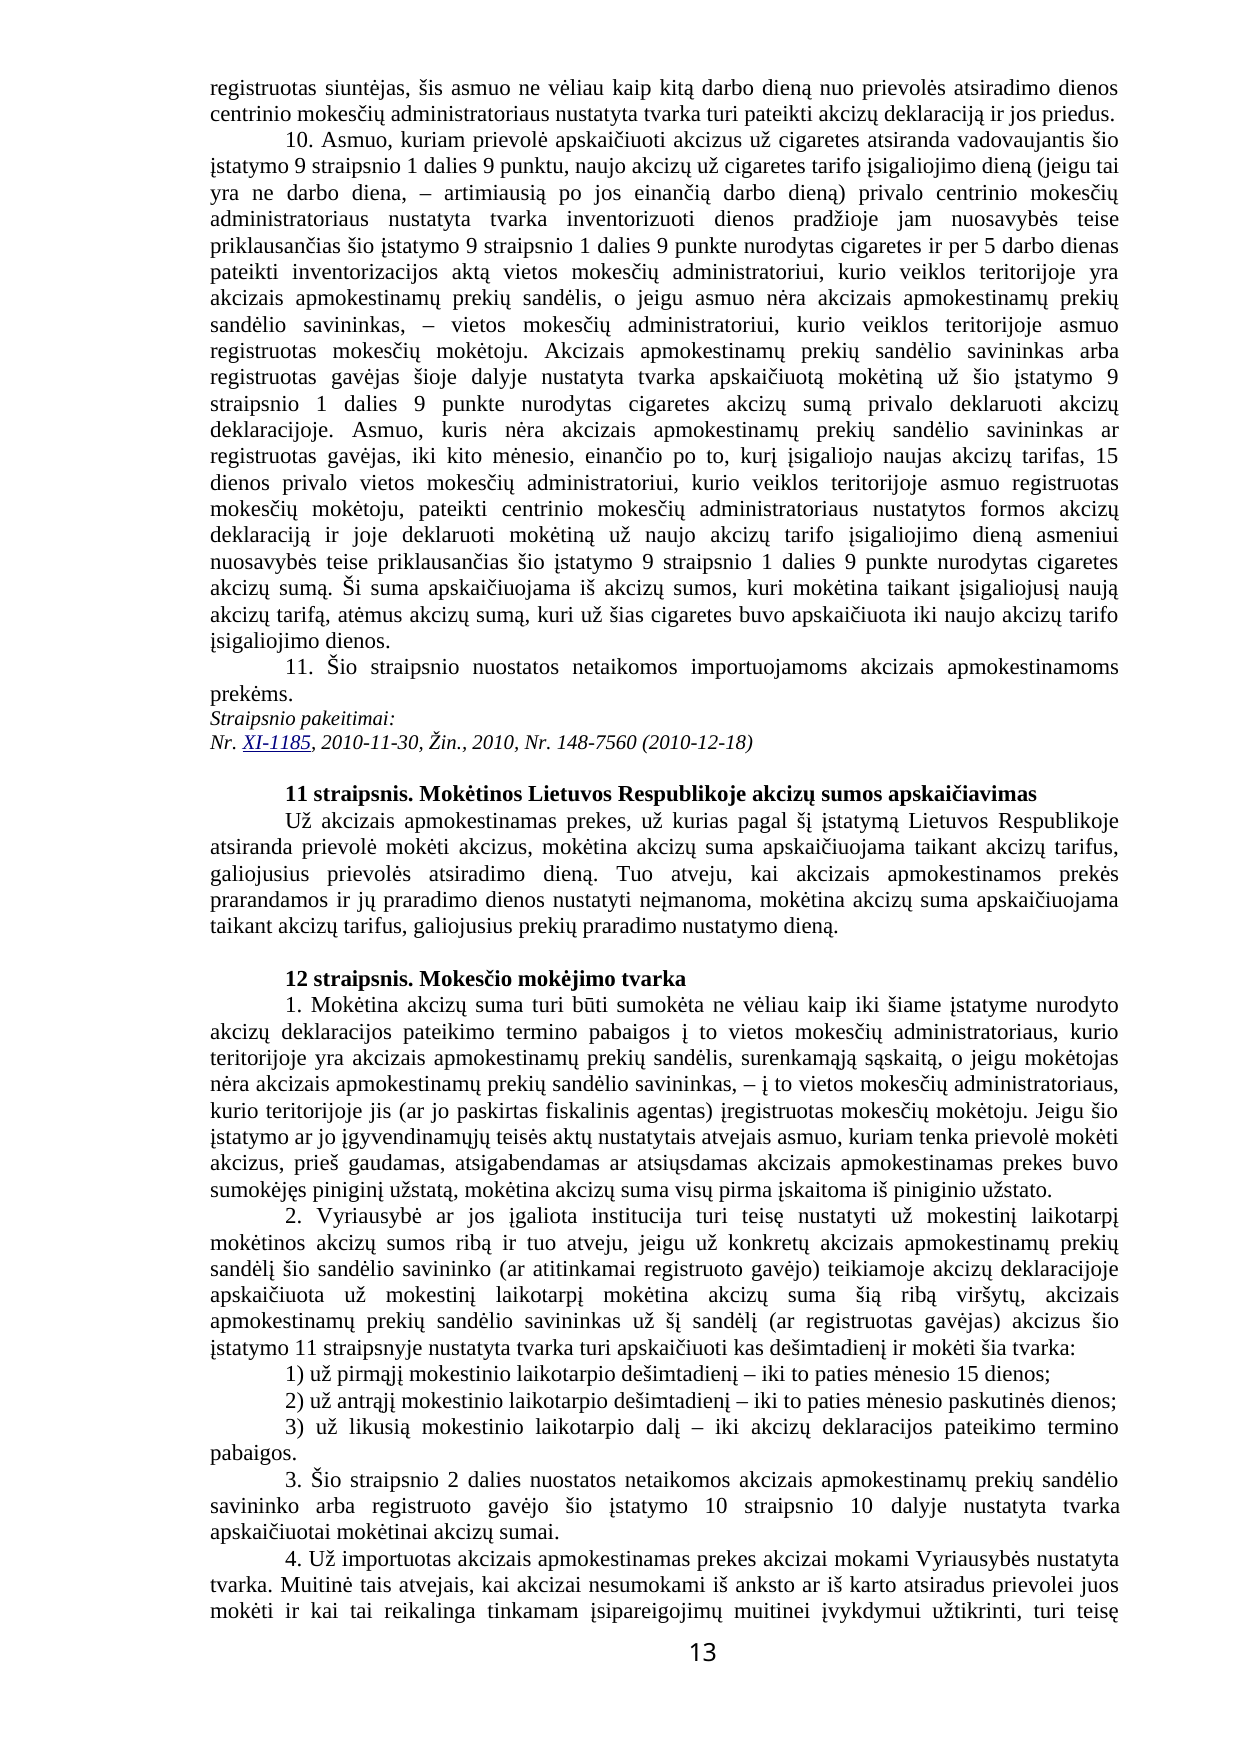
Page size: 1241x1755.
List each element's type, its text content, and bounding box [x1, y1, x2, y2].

text 2) už antrąjį mokestinio laikotarpio dešimtadienį – iki to paties mėnesio paskutinės dienos; [210, 1387, 1120, 1413]
text 11. Šio straipsnio nuostatos netaikomos importuojamoms akcizais apmokestinamoms prekėms. [210, 653, 1120, 706]
text Už akcizais apmokestinamas prekes, už kurias pagal šį įstatymą Lietuvos Respublikoje atsiranda prievolė mokėti akcizus, mokėtina akcizų suma apskaičiuojama taikant akcizų tarifus, galiojusius prievolės atsiradimo dieną. Tuo atveju, kai akcizais apmokestinamos prekės prarandamos ir jų praradimo dienos nustatyti neįmanoma, mokėtina akcizų suma apskaičiuojama taikant akcizų tarifus, galiojusius prekių praradimo nustatymo dieną. [210, 807, 1120, 939]
text 10. Asmuo, kuriam prievolė apskaičiuoti akcizus už cigaretes atsiranda vadovaujantis šio įstatymo 9 straipsnio 1 dalies 9 punktu, naujo akcizų už cigaretes tarifo įsigaliojimo dieną (jeigu tai yra ne darbo diena, – artimiausią po jos einančią darbo dieną) privalo centrinio mokesčių administratoriaus nustatyta tvarka inventorizuoti dienos pradžioje jam nuosavybės teise priklausančias šio įstatymo 9 straipsnio 1 dalies 9 punkte nurodytas cigaretes ir per 5 darbo dienas pateikti inventorizacijos aktą vietos mokesčių administratoriui, kurio veiklos teritorijoje yra akcizais apmokestinamų prekių sandėlis, o jeigu asmuo nėra akcizais apmokestinamų prekių sandėlio savininkas, – vietos mokesčių administratoriui, kurio veiklos teritorijoje asmuo registruotas mokesčių mokėtoju. Akcizais apmokestinamų prekių sandėlio savininkas arba registruotas gavėjas šioje dalyje nustatyta tvarka apskaičiuotą mokėtiną už šio įstatymo 9 straipsnio 1 dalies 9 punkte nurodytas cigaretes akcizų sumą privalo deklaruoti akcizų deklaracijoje. Asmuo, kuris nėra akcizais apmokestinamų prekių sandėlio savininkas ar registruotas gavėjas, iki kito mėnesio, einančio po to, kurį įsigaliojo naujas akcizų tarifas, 15 dienos privalo vietos mokesčių administratoriui, kurio veiklos teritorijoje asmuo registruotas mokesčių mokėtoju, pateikti centrinio mokesčių administratoriaus nustatytos formos akcizų deklaraciją ir joje deklaruoti mokėtiną už naujo akcizų tarifo įsigaliojimo dieną asmeniui nuosavybės teise priklausančias šio įstatymo 9 straipsnio 1 dalies 9 punkte nurodytas cigaretes akcizų sumą. Ši suma apskaičiuojama iš akcizų sumos, kuri mokėtina taikant įsigaliojusį naują akcizų tarifą, atėmus akcizų sumą, kuri už šias cigaretes buvo apskaičiuota iki naujo akcizų tarifo įsigaliojimo dienos. [210, 126, 1120, 653]
text Straipsnio pakeitimai: [210, 706, 1120, 730]
text 4. Už importuotas akcizais apmokestinamas prekes akcizai mokami Vyriausybės nustatyta tvarka. Muitinė tais atvejais, kai akcizai nesumokami iš anksto ar iš karto atsiradus prievolei juos mokėti ir kai tai reikalinga tinkamam įsipareigojimų muitinei įvykdymui užtikrinti, turi teisę [210, 1545, 1120, 1624]
text Nr. XI-1185, 2010-11-30, Žin., 2010, Nr. 148-7560 (2010-12-18) [210, 730, 1120, 754]
text 3. Šio straipsnio 2 dalies nuostatos netaikomos akcizais apmokestinamų prekių sandėlio savininko arba registruoto gavėjo šio įstatymo 10 straipsnio 10 dalyje nustatyta tvarka apskaičiuotai mokėtinai akcizų sumai. [210, 1466, 1120, 1545]
text 3) už likusią mokestinio laikotarpio dalį – iki akcizų deklaracijos pateikimo termino pabaigos. [210, 1413, 1120, 1466]
text 2. Vyriausybė ar jos įgaliota institucija turi teisę nustatyti už mokestinį laikotarpį mokėtinos akcizų sumos ribą ir tuo atveju, jeigu už konkretų akcizais apmokestinamų prekių sandėlį šio sandėlio savininko (ar atitinkamai registruoto gavėjo) teikiamoje akcizų deklaracijoje apskaičiuota už mokestinį laikotarpį mokėtina akcizų suma šią ribą viršytų, akcizais apmokestinamų prekių sandėlio savininkas už šį sandėlį (ar registruotas gavėjas) akcizus šio įstatymo 11 straipsnyje nustatyta tvarka turi apskaičiuoti kas dešimtadienį ir mokėti šia tvarka: [210, 1202, 1120, 1360]
text 1. Mokėtina akcizų suma turi būti sumokėta ne vėliau kaip iki šiame įstatyme nurodyto akcizų deklaracijos pateikimo termino pabaigos į to vietos mokesčių administratoriaus, kurio teritorijoje yra akcizais apmokestinamų prekių sandėlis, surenkamąją sąskaitą, o jeigu mokėtojas nėra akcizais apmokestinamų prekių sandėlio savininkas, – į to vietos mokesčių administratoriaus, kurio teritorijoje jis (ar jo paskirtas fiskalinis agentas) įregistruotas mokesčių mokėtoju. Jeigu šio įstatymo ar jo įgyvendinamųjų teisės aktų nustatytais atvejais asmuo, kuriam tenka prievolė mokėti akcizus, prieš gaudamas, atsigabendamas ar atsiųsdamas akcizais apmokestinamas prekes buvo sumokėjęs piniginį užstatą, mokėtina akcizų suma visų pirma įskaitoma iš piniginio užstato. [210, 991, 1120, 1202]
text 12 straipsnis. Mokesčio mokėjimo tvarka [210, 965, 1120, 991]
text registruotas siuntėjas, šis asmuo ne vėliau kaip kitą darbo dieną nuo prievolės atsiradimo dienos centrinio mokesčių administratoriaus nustatyta tvarka turi pateikti akcizų deklaraciją ir jos priedus. [210, 73, 1120, 126]
text 1) už pirmąjį mokestinio laikotarpio dešimtadienį – iki to paties mėnesio 15 dienos; [210, 1360, 1120, 1387]
text 11 straipsnis. Mokėtinos Lietuvos Respublikoje akcizų sumos apskaičiavimas [210, 781, 1120, 807]
